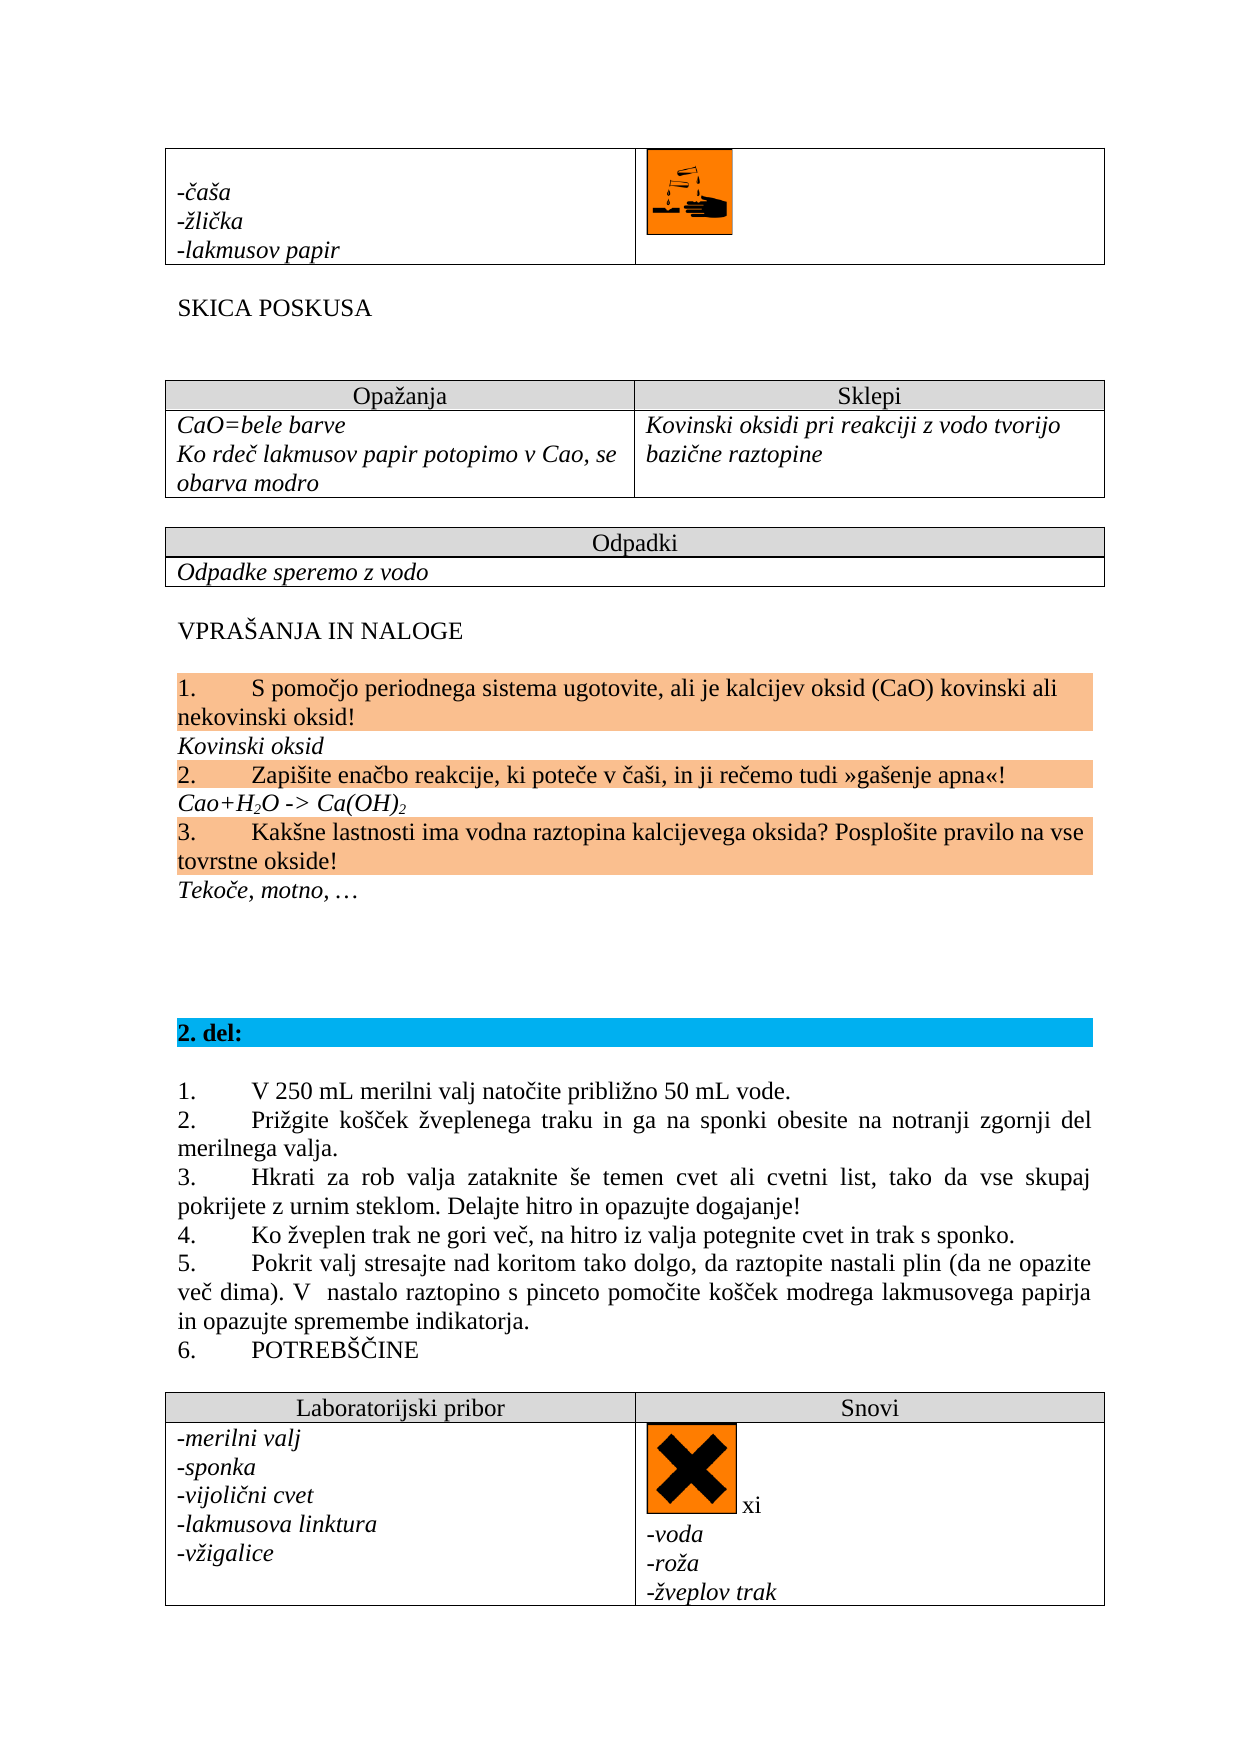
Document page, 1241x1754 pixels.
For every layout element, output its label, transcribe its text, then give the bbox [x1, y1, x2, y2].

table_header Opažanja [166, 381, 634, 409]
list Prižgite košček žveplenega traku in ga na sponki obesite na notranji zgornji del merilnega valja. [177, 1105, 1093, 1162]
table_cell Odpadke speremo z vodo [166, 558, 1104, 586]
picture [646, 1423, 737, 1514]
text Cao+H2O -> Ca(OH)2 [177, 788, 1093, 817]
list Hkrati za rob valja zataknite še temen cvet ali cvetni list, tako da vse skupaj pokrijete z urnim steklom. Delajte hitro in opazujte dogajanje! [177, 1162, 1093, 1220]
text SKICA POSKUSA [177, 293, 1093, 322]
table_cell CaO=bele barve Ko rdeč lakmusov papir potopimo v Cao, se obarva modro [166, 411, 634, 497]
picture [646, 148, 733, 235]
list POTREBŠČINE [177, 1335, 1093, 1363]
text 2. del: [177, 1018, 1093, 1047]
text VPRAŠANJA IN NALOGE [177, 616, 1093, 645]
table_header Odpadki [166, 528, 1104, 556]
table_header Laboratorijski pribor [166, 1393, 635, 1422]
table_cell [636, 149, 1104, 264]
text Tekoče, motno, … [177, 875, 1093, 903]
list V 250 mL merilni valj natočite približno 50 mL vode. [177, 1076, 1093, 1105]
list Kakšne lastnosti ima vodna raztopina kalcijevega oksida? Posplošite pravilo na vse tovrstne okside! [177, 817, 1093, 875]
table_header Snovi [636, 1393, 1104, 1422]
table_header Sklepi [635, 381, 1104, 409]
table_cell -čaša -žlička -lakmusov papir [166, 149, 635, 264]
list S pomočjo periodnega sistema ugotovite, ali je kalcijev oksid (CaO) kovinski ali nekovinski oksid! [177, 673, 1093, 731]
text Kovinski oksid [177, 731, 1093, 760]
list Pokrit valj stresajte nad koritom tako dolgo, da raztopite nastali plin (da ne opazite več dima). V nastalo raztopino s pinceto pomočite košček modrega lakmusovega papirja in opazujte spremembe indikatorja. [177, 1248, 1093, 1335]
table_cell Kovinski oksidi pri reakciji z vodo tvorijo bazične raztopine [635, 411, 1104, 497]
table_cell xi -voda -roža -žveplov trak [636, 1423, 1104, 1605]
table_cell -merilni valj -sponka -vijolični cvet -lakmusova linktura -vžigalice [166, 1423, 635, 1605]
list Ko žveplen trak ne gori več, na hitro iz valja potegnite cvet in trak s sponko. [177, 1220, 1093, 1248]
list Zapišite enačbo reakcije, ki poteče v čaši, in ji rečemo tudi »gašenje apna«! [177, 760, 1093, 788]
